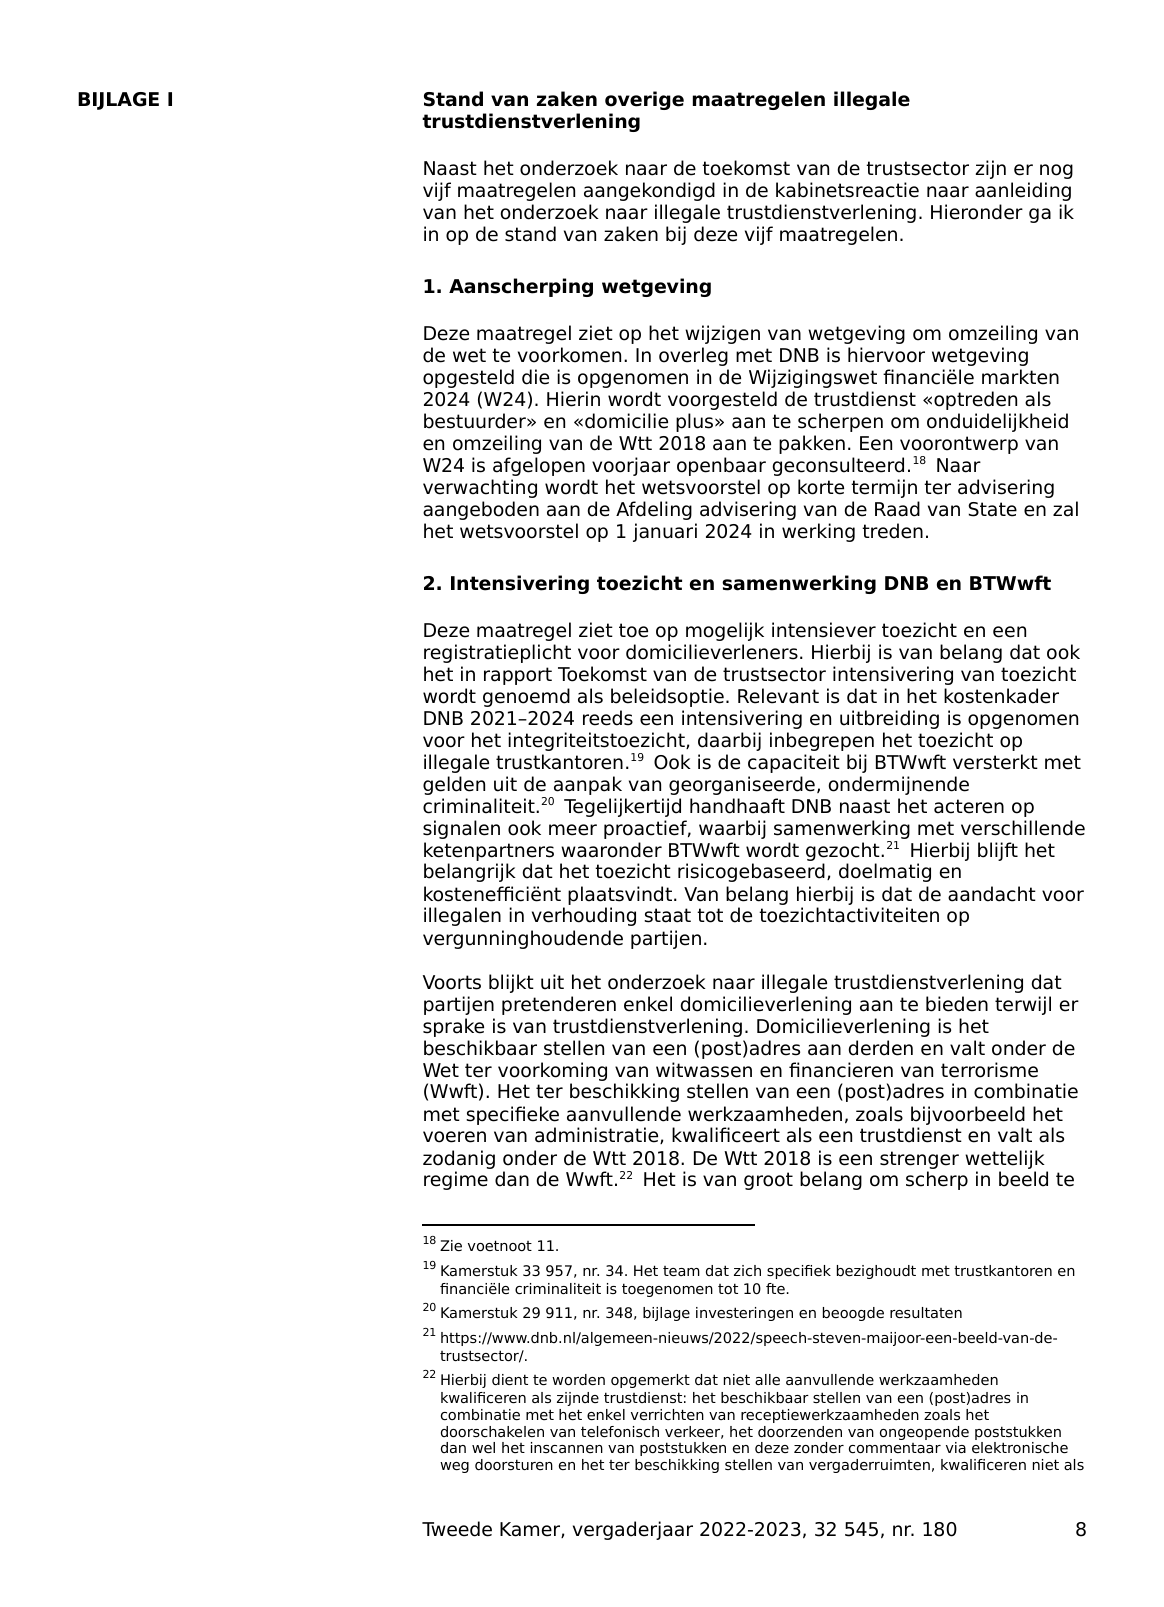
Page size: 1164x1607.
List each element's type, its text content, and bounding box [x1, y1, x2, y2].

text Hierbij dient te worden opgemerkt dat niet alle aanvullende werkzaamheden kwalificeren als zijnde trustdienst: het beschikbaar stellen van een (post)adres in combinatie met het enkel verrichten van receptiewerkzaamheden zoals het doorschakelen van telefonisch verkeer, het doorzenden van ongeopende poststukken dan wel het inscannen van poststukken en deze zonder commentaar via elektronische weg doorsturen en het ter beschikking stellen van vergaderruimten, kwalificeren niet als [422, 1368, 1087, 1474]
text Kamerstuk 33 957, nr. 34. Het team dat zich specifiek bezighoudt met trustkantoren en financiële criminaliteit is toegenomen tot 10 fte. [422, 1259, 1087, 1298]
subtitle 1. Aanscherping wetgeving [422, 276, 1087, 298]
text Naast het onderzoek naar de toekomst van de trustsector zijn er nog vijf maatregelen aangekondigd in de kabinetsreactie naar aanleiding van het onderzoek naar illegale trustdienstverlening. Hieronder ga ik in op de stand van zaken bij deze vijf maatregelen. [422, 158, 1087, 246]
text Voorts blijkt uit het onderzoek naar illegale trustdienstverlening dat partijen pretenderen enkel domicilieverlening aan te bieden terwijl er sprake is van trustdienstverlening. Domicilieverlening is het beschikbaar stellen van een (post)adres aan derden en valt onder de Wet ter voorkoming van witwassen en financieren van terrorisme (Wwft). Het ter beschikking stellen van een (post)adres in combinatie met specifieke aanvullende werkzaamheden, zoals bijvoorbeeld het voeren van administratie, kwalificeert als een trustdienst en valt als zodanig onder de Wtt 2018. De Wtt 2018 is een strenger wettelijk regime dan de Wwft. Het is van groot belang om scherp in beeld te [422, 972, 1087, 1191]
subtitle BIJLAGE I Stand van zaken overige maatregelen illegale trustdienstverlening [77, 89, 1087, 133]
text Zie voetnoot 11. [422, 1234, 1087, 1256]
text Deze maatregel ziet op het wijzigen van wetgeving om omzeiling van de wet te voorkomen. In overleg met DNB is hiervoor wetgeving opgesteld die is opgenomen in de Wijzigingswet financiële markten 2024 (W24). Hierin wordt voorgesteld de trustdienst «optreden als bestuurder» en «domicilie plus» aan te scherpen om onduidelijkheid en omzeiling van de Wtt 2018 aan te pakken. Een voorontwerp van W24 is afgelopen voorjaar openbaar geconsulteerd. Naar verwachting wordt het wetsvoorstel op korte termijn ter advisering aangeboden aan de Afdeling advisering van de Raad van State en zal het wetsvoorstel op 1 januari 2024 in werking treden. [422, 323, 1087, 543]
text Kamerstuk 29 911, nr. 348, bijlage investeringen en beoogde resultaten [422, 1301, 1087, 1323]
text https://www.dnb.nl/algemeen-nieuws/2022/speech-steven-maijoor-een-beeld-van-de-trustsector/. [422, 1326, 1087, 1365]
text Deze maatregel ziet toe op mogelijk intensiever toezicht en een registratieplicht voor domicilieverleners. Hierbij is van belang dat ook het in rapport Toekomst van de trustsector intensivering van toezicht wordt genoemd als beleidsoptie. Relevant is dat in het kostenkader DNB 2021–2024 reeds een intensivering en uitbreiding is opgenomen voor het integriteitstoezicht, daarbij inbegrepen het toezicht op illegale trustkantoren. Ook is de capaciteit bij BTWwft versterkt met gelden uit de aanpak van georganiseerde, ondermijnende criminaliteit. Tegelijkertijd handhaaft DNB naast het acteren op signalen ook meer proactief, waarbij samenwerking met verschillende ketenpartners waaronder BTWwft wordt gezocht. Hierbij blijft het belangrijk dat het toezicht risicogebaseerd, doelmatig en kostenefficiënt plaatsvindt. Van belang hierbij is dat de aandacht voor illegalen in verhouding staat tot de toezichtactiviteiten op vergunninghoudende partijen. [422, 620, 1087, 949]
subtitle 2. Intensivering toezicht en samenwerking DNB en BTWwft [422, 573, 1087, 595]
